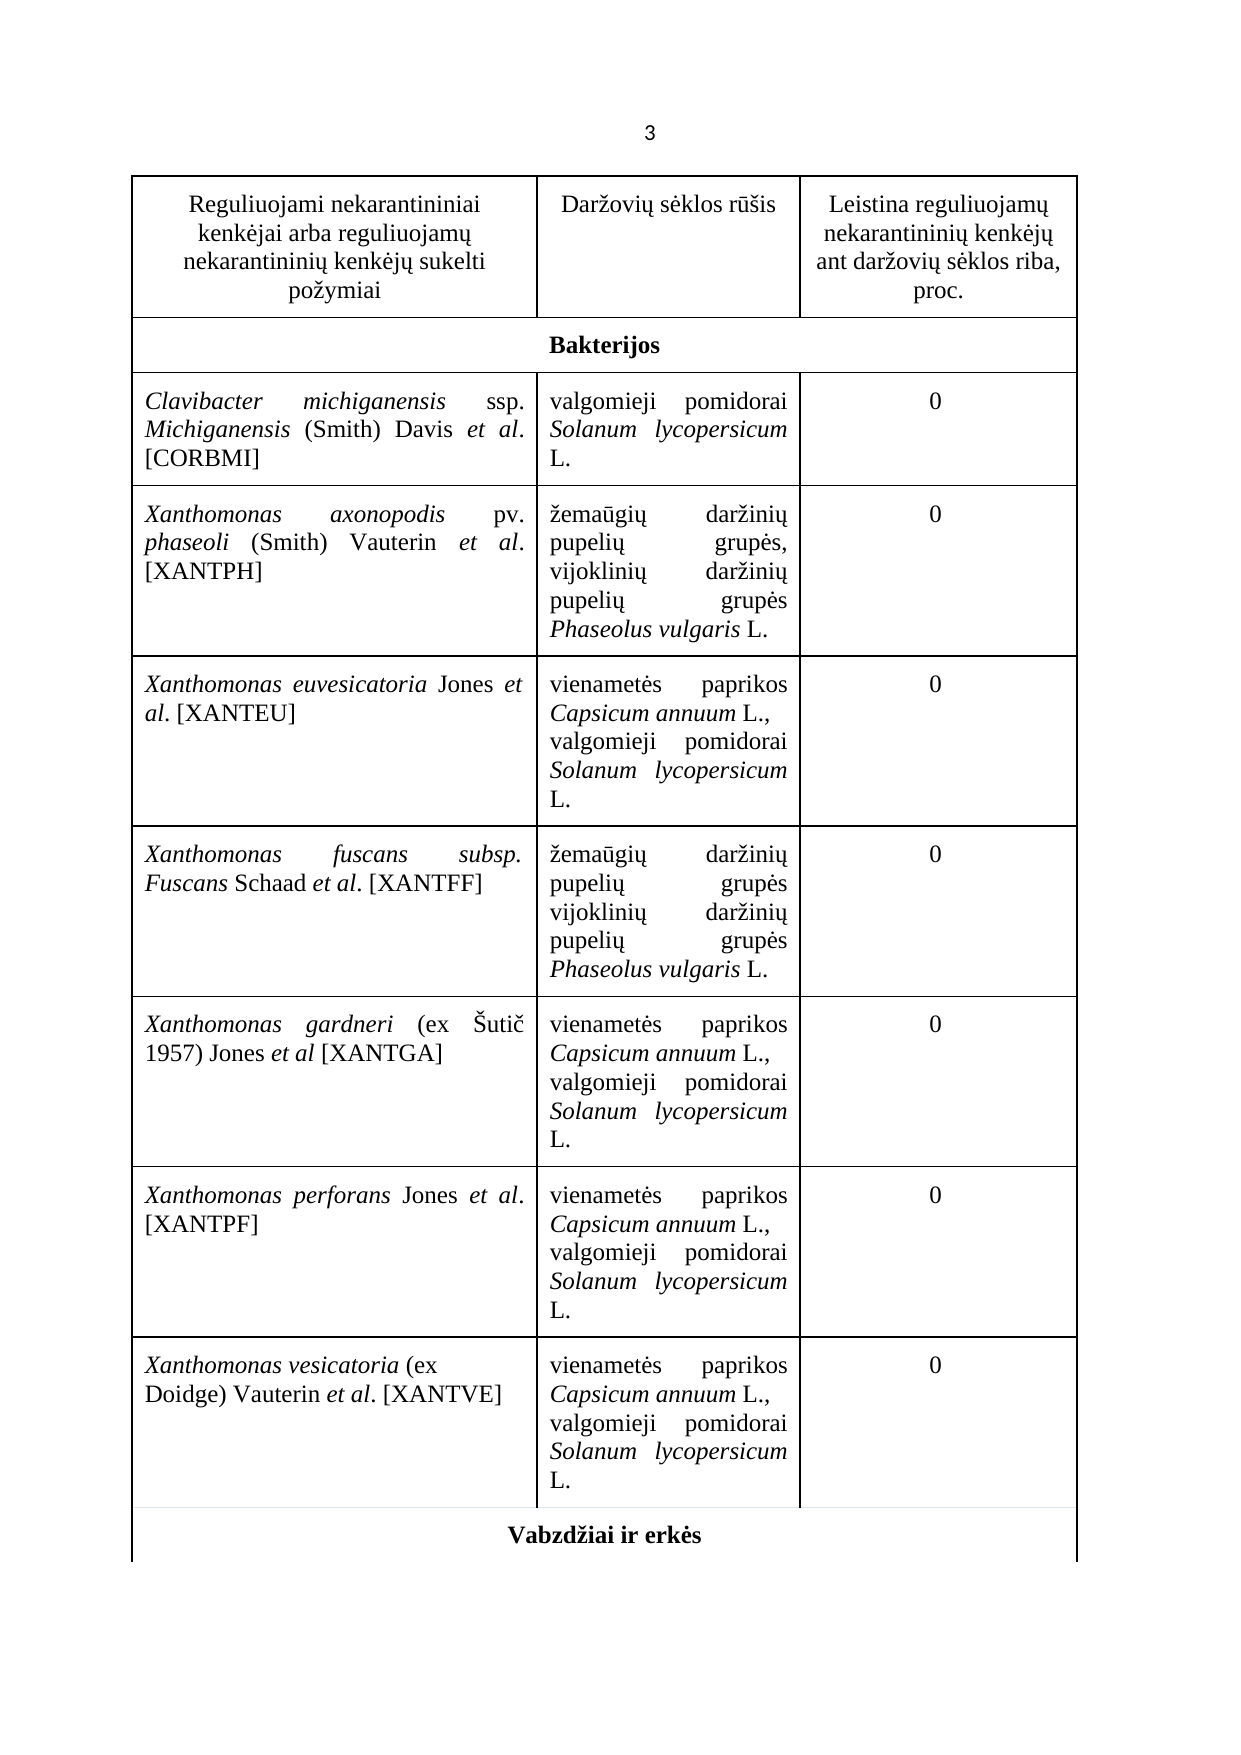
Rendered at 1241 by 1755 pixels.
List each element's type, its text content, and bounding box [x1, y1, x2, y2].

table_header Reguliuojami nekarantininiai kenkėjai arba reguliuojamų nekarantininių kenkėjų sukelti požymiai [133, 177, 536, 316]
table_cell vienametės paprikos Capsicum annuum L., valgomieji pomidorai Solanum lycopersicum L. [538, 997, 799, 1166]
table_cell Bakterijos [133, 318, 1076, 372]
table_cell 0 [801, 827, 1076, 996]
table_cell Xanthomonas fuscans subsp. Fuscans Schaad et al. [XANTFF] [133, 827, 536, 996]
table_cell 0 [801, 486, 1076, 655]
table_cell žemaūgių daržinių pupelių grupės vijoklinių daržinių pupelių grupės Phaseolus vulgaris L. [538, 827, 799, 996]
table_cell 0 [801, 373, 1076, 484]
table_cell Xanthomonas axonopodis pv. phaseoli (Smith) Vauterin et al. [XANTPH] [133, 486, 536, 655]
table_header Daržovių sėklos rūšis [538, 177, 799, 316]
table_cell Vabzdžiai ir erkės [133, 1508, 1076, 1562]
table_cell 0 [801, 657, 1076, 825]
table_cell Xanthomonas perforans Jones et al. [XANTPF] [133, 1167, 536, 1336]
table_cell Xanthomonas vesicatoria (ex Doidge) Vauterin et al. [XANTVE] [133, 1338, 536, 1506]
table_cell 0 [801, 1338, 1076, 1506]
table_cell vienametės paprikos Capsicum annuum L., valgomieji pomidorai Solanum lycopersicum L. [538, 1338, 799, 1506]
table_cell valgomieji pomidorai Solanum lycopersicum L. [538, 373, 799, 484]
table_cell Clavibacter michiganensis ssp. Michiganensis (Smith) Davis et al. [CORBMI] [133, 373, 536, 484]
table_cell vienametės paprikos Capsicum annuum L., valgomieji pomidorai Solanum lycopersicum L. [538, 1167, 799, 1336]
table_cell 0 [801, 997, 1076, 1166]
table_cell Xanthomonas euvesicatoria Jones et al. [XANTEU] [133, 657, 536, 825]
table_cell žemaūgių daržinių pupelių grupės, vijoklinių daržinių pupelių grupės Phaseolus vulgaris L. [538, 486, 799, 655]
table_cell Xanthomonas gardneri (ex Šutič 1957) Jones et al [XANTGA] [133, 997, 536, 1166]
table_cell vienametės paprikos Capsicum annuum L., valgomieji pomidorai Solanum lycopersicum L. [538, 657, 799, 825]
table_header Leistina reguliuojamų nekarantininių kenkėjų ant daržovių sėklos riba, proc. [801, 177, 1076, 316]
table_cell 0 [801, 1167, 1076, 1336]
